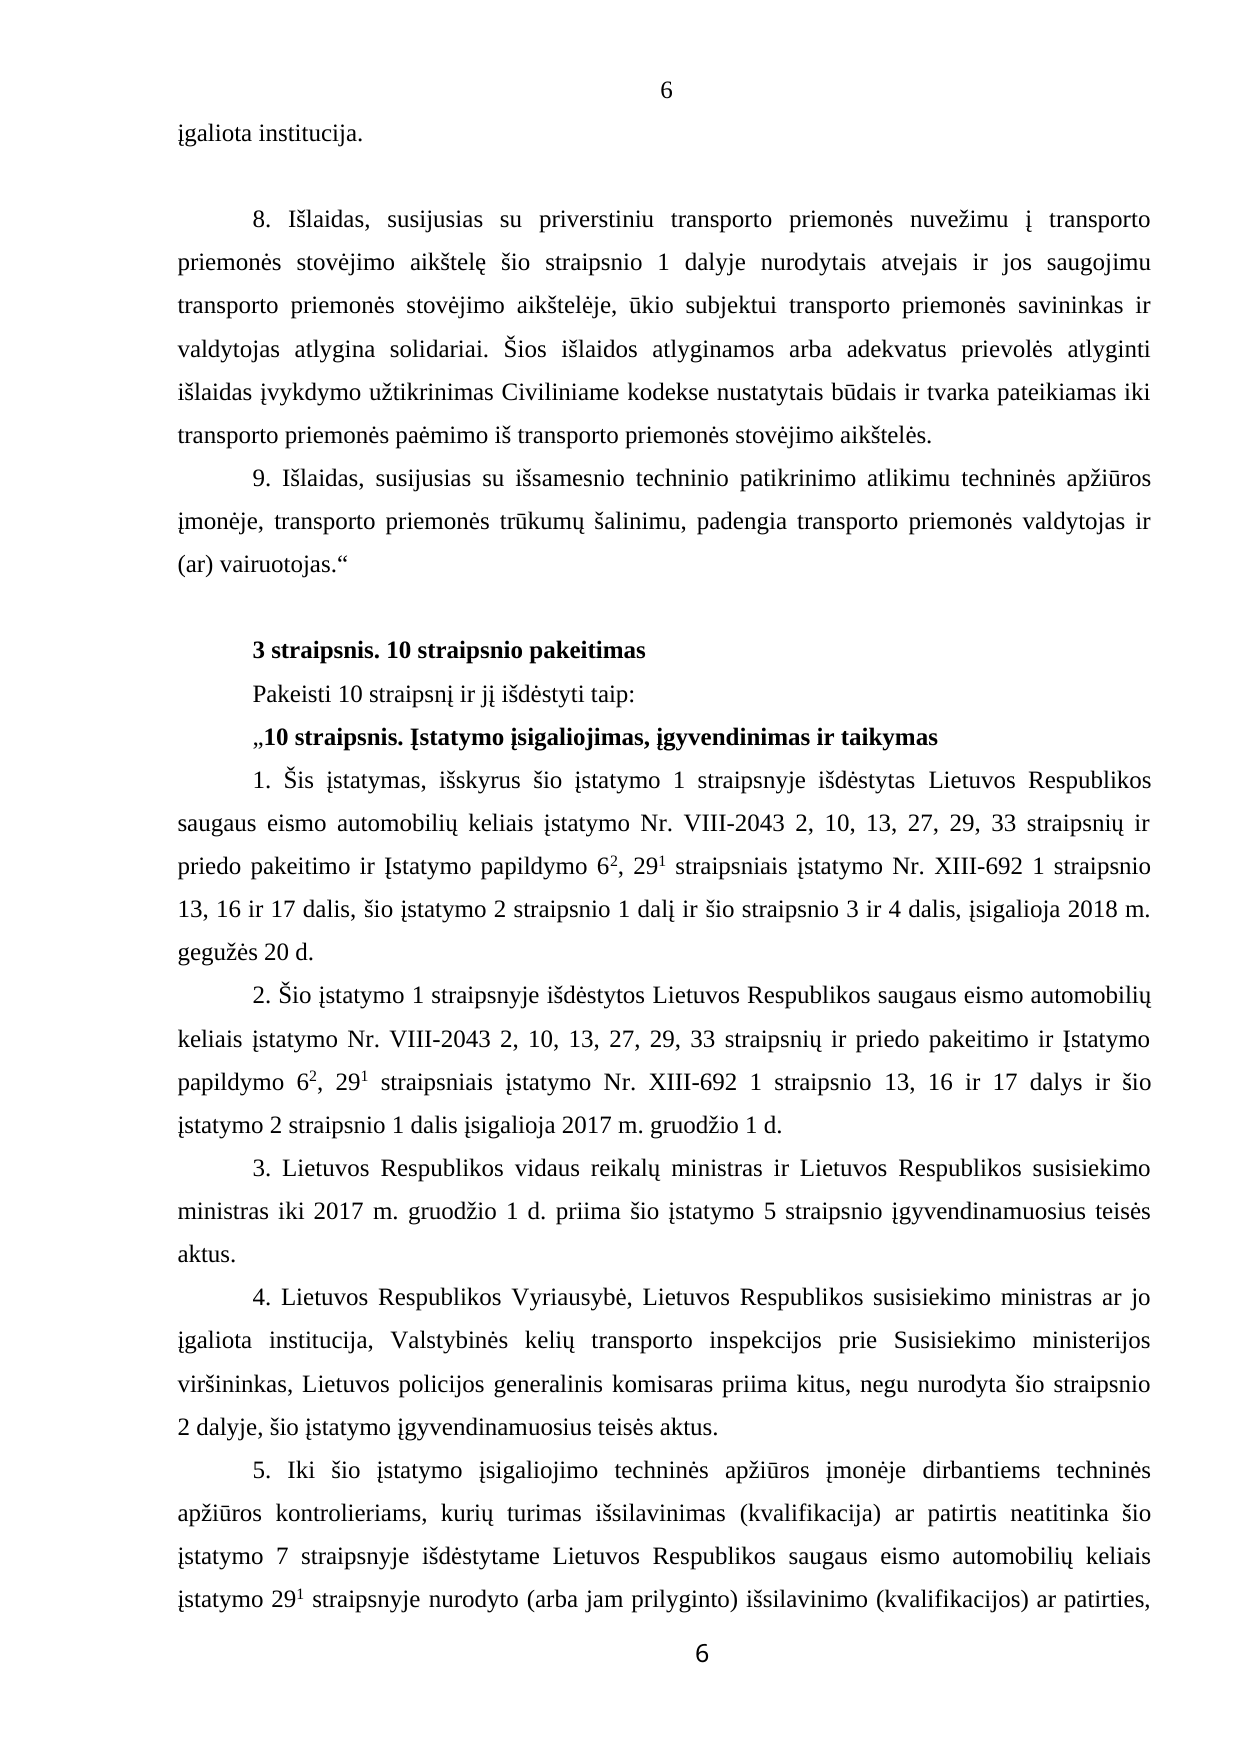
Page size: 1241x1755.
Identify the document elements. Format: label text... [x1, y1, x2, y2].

text Pakeisti 10 straipsnį ir jį išdėstyti taip: [177, 679, 1152, 707]
text 8. Išlaidas, susijusias su priverstiniu transporto priemonės nuvežimu į transporto priemonės stovėjimo aikštelę šio straipsnio 1 dalyje nurodytais atvejais ir jos saugojimu transporto priemonės stovėjimo aikštelėje, ūkio subjektui transporto priemonės savininkas ir valdytojas atlygina solidariai. Šios išlaidos atlyginamos arba adekvatus prievolės atlyginti išlaidas įvykdymo užtikrinimas Civiliniame kodekse nustatytais būdais ir tvarka pateikiamas iki transporto priemonės paėmimo iš transporto priemonės stovėjimo aikštelės. [177, 204, 1152, 449]
text 4. Lietuvos Respublikos Vyriausybė, Lietuvos Respublikos susisiekimo ministras ar jo įgaliota institucija, Valstybinės kelių transporto inspekcijos prie Susisiekimo ministerijos viršininkas, Lietuvos policijos generalinis komisaras priima kitus, negu nurodyta šio straipsnio 2 dalyje, šio įstatymo įgyvendinamuosius teisės aktus. [177, 1282, 1152, 1441]
text 9. Išlaidas, susijusias su išsamesnio techninio patikrinimo atlikimu techninės apžiūros įmonėje, transporto priemonės trūkumų šalinimu, padengia transporto priemonės valdytojas ir (ar) vairuotojas.“ [177, 463, 1152, 578]
text 2. Šio įstatymo 1 straipsnyje išdėstytos Lietuvos Respublikos saugaus eismo automobilių keliais įstatymo Nr. VIII-2043 2, 10, 13, 27, 29, 33 straipsnių ir priedo pakeitimo ir Įstatymo papildymo 62, 291 straipsniais įstatymo Nr. XIII-692 1 straipsnio 13, 16 ir 17 dalys ir šio įstatymo 2 straipsnio 1 dalis įsigalioja 2017 m. gruodžio 1 d. [177, 981, 1152, 1139]
text 5. Iki šio įstatymo įsigaliojimo techninės apžiūros įmonėje dirbantiems techninės apžiūros kontrolieriams, kurių turimas išsilavinimas (kvalifikacija) ar patirtis neatitinka šio įstatymo 7 straipsnyje išdėstytame Lietuvos Respublikos saugaus eismo automobilių keliais įstatymo 291 straipsnyje nurodyto (arba jam prilyginto) išsilavinimo (kvalifikacijos) ar patirties, [177, 1455, 1152, 1613]
text „10 straipsnis. Įstatymo įsigaliojimas, įgyvendinimas ir taikymas [177, 722, 1152, 751]
text įgaliota institucija. [177, 118, 1152, 147]
text 3 straipsnis. 10 straipsnio pakeitimas [177, 636, 1152, 664]
text 3. Lietuvos Respublikos vidaus reikalų ministras ir Lietuvos Respublikos susisiekimo ministras iki 2017 m. gruodžio 1 d. priima šio įstatymo 5 straipsnio įgyvendinamuosius teisės aktus. [177, 1153, 1152, 1268]
text 1. Šis įstatymas, išskyrus šio įstatymo 1 straipsnyje išdėstytas Lietuvos Respublikos saugaus eismo automobilių keliais įstatymo Nr. VIII-2043 2, 10, 13, 27, 29, 33 straipsnių ir priedo pakeitimo ir Įstatymo papildymo 62, 291 straipsniais įstatymo Nr. XIII-692 1 straipsnio 13, 16 ir 17 dalis, šio įstatymo 2 straipsnio 1 dalį ir šio straipsnio 3 ir 4 dalis, įsigalioja 2018 m. gegužės 20 d. [177, 765, 1152, 966]
